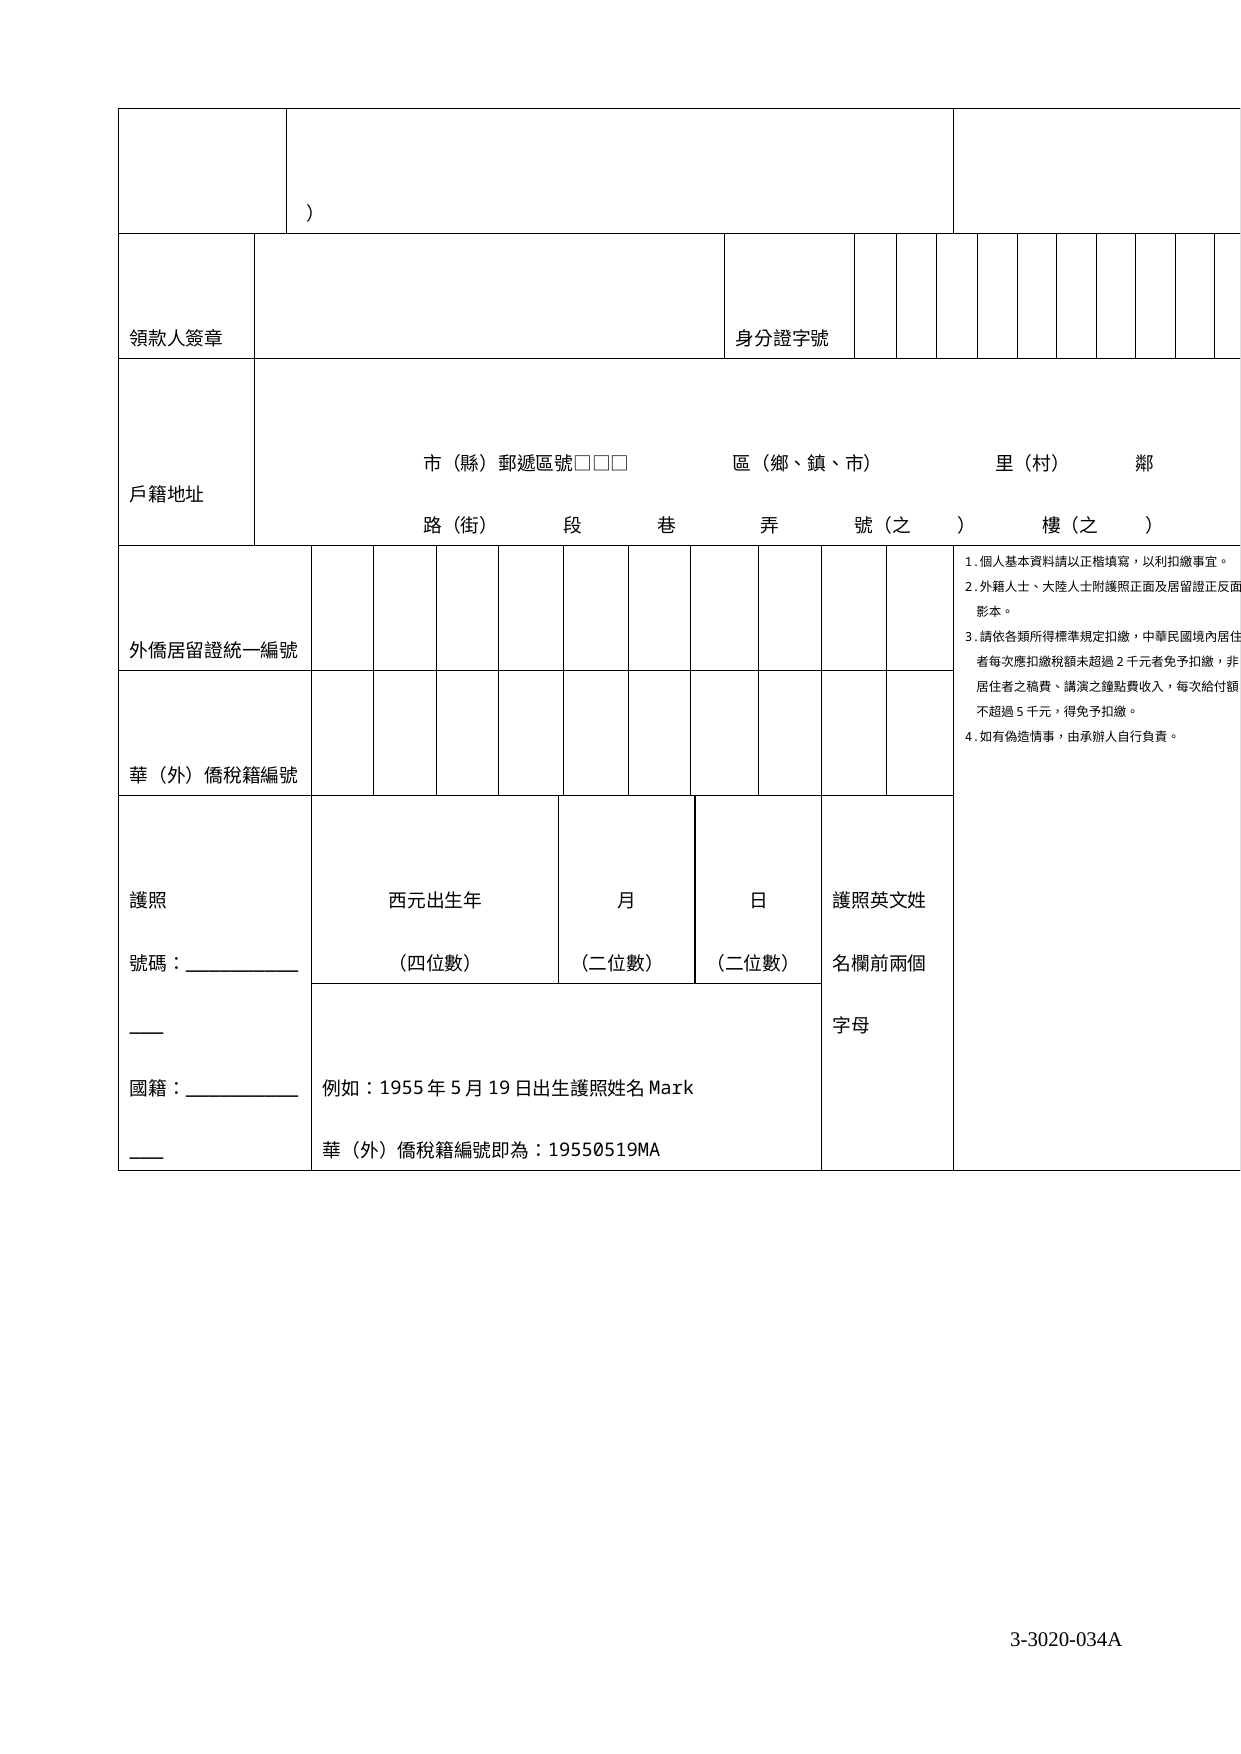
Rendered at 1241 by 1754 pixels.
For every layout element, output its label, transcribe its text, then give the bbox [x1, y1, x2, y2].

table_cell [629, 671, 690, 795]
table_cell [759, 671, 821, 795]
table_cell [499, 546, 563, 670]
table_cell [822, 546, 886, 670]
table_cell [887, 671, 953, 795]
table_cell [822, 671, 886, 795]
table_cell [978, 234, 1017, 358]
table_cell [691, 671, 758, 795]
table_cell 戶籍地址 [119, 359, 254, 545]
table_cell [437, 546, 498, 670]
table_cell [312, 671, 373, 795]
table_cell [1215, 234, 1240, 358]
table_cell 西元出生年 （四位數） [312, 796, 558, 983]
table_cell [312, 546, 373, 670]
table_cell [759, 546, 821, 670]
table_cell [119, 109, 286, 233]
table_cell 聯絡電話：__________________ 手機號碼：__________________ [954, 109, 1240, 233]
table_cell [564, 671, 628, 795]
table_cell 市（縣）郵遞區號□□□ 區（鄉、鎮、市） 里（村） 鄰 路（街） 段 巷 弄 號（之 ） 樓（之 ） [255, 359, 1240, 545]
table_cell [1097, 234, 1135, 358]
table_cell 例如：1955年5月19日出生護照姓名Mark 華（外）僑稅籍編號即為：19550519MA [312, 984, 821, 1170]
table_cell 護照 號碼：_____________ 國籍：_____________ [119, 796, 311, 1170]
table_cell [499, 671, 563, 795]
table_cell [855, 234, 896, 358]
table_cell 月 （二位數） [559, 796, 694, 983]
table_cell ） [287, 109, 953, 233]
table_cell 護照英文姓名欄前兩個字母 [822, 796, 953, 1170]
table_cell [937, 234, 977, 358]
table_cell 日 （二位數） [696, 796, 821, 983]
table_cell [1136, 234, 1175, 358]
table_cell [1018, 234, 1056, 358]
table_cell [437, 671, 498, 795]
table_cell 外僑居留證統一編號 [119, 546, 311, 670]
table_cell 身分證字號 [725, 234, 854, 358]
table_cell [691, 546, 758, 670]
table_cell [887, 546, 953, 670]
table_cell [897, 234, 936, 358]
table_cell [1176, 234, 1214, 358]
table_cell [374, 546, 436, 670]
table_cell [629, 546, 690, 670]
table_cell [564, 546, 628, 670]
table_cell [1057, 234, 1096, 358]
table_cell 華（外）僑稅籍編號 [119, 671, 311, 795]
table_cell 領款人簽章 [119, 234, 254, 358]
table_cell [374, 671, 436, 795]
table_cell [255, 234, 724, 358]
table_cell 1.個人基本資料請以正楷填寫，以利扣繳事宜。 2.外籍人士、大陸人士附護照正面及居留證正反面影本。 3.請依各類所得標準規定扣繳，中華民國境內居住者每次應扣繳稅額未超過2千元者免予扣繳，非居住者之稿費、講演之鐘點費收入，每次給付額不超過5千元，得免予扣繳。 4.如有偽造情事，由承辦人自行負責。 [954, 546, 1240, 1170]
